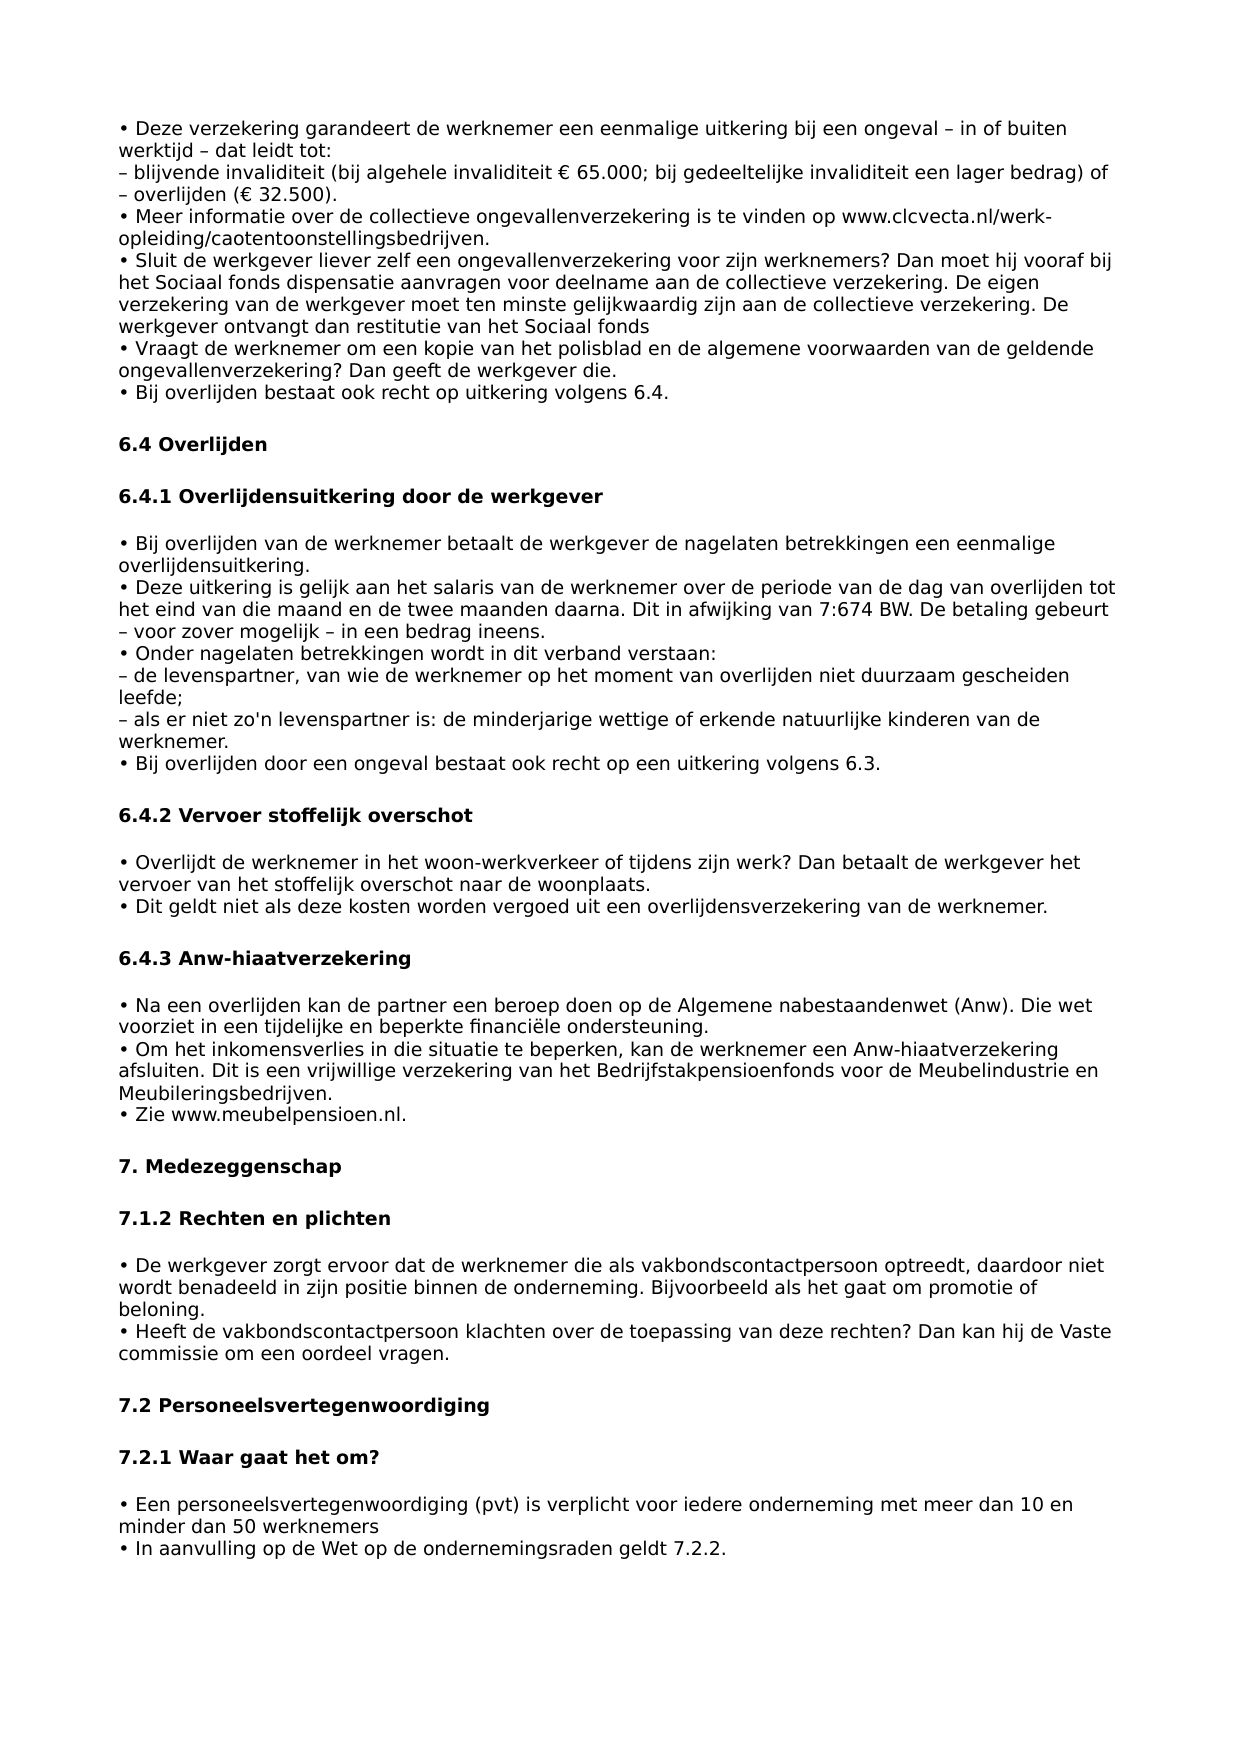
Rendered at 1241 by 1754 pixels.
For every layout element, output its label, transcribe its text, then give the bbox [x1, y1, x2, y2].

text • Meer informatie over de collectieve ongevallenverzekering is te vinden op www.clcvecta.nl/werk-opleiding/caotentoonstellingsbedrijven. [118, 206, 1122, 250]
text – als er niet zo'n levenspartner is: de minderjarige wettige of erkende natuurlijke kinderen van de werknemer. [118, 709, 1122, 753]
subtitle 7.2.1 Waar gaat het om? [118, 1447, 1122, 1469]
text • Bij overlijden van de werknemer betaalt de werkgever de nagelaten betrekkingen een eenmalige overlijdensuitkering. [118, 533, 1122, 577]
text • Een personeelsvertegenwoordiging (pvt) is verplicht voor iedere onderneming met meer dan 10 en minder dan 50 werknemers [118, 1494, 1122, 1538]
text • Deze uitkering is gelijk aan het salaris van de werknemer over de periode van de dag van overlijden tot het eind van die maand en de twee maanden daarna. Dit in afwijking van 7:674 BW. De betaling gebeurt – voor zover mogelijk – in een bedrag ineens. [118, 577, 1122, 643]
subtitle 6.4.1 Overlijdensuitkering door de werkgever [118, 486, 1122, 508]
subtitle 6.4 Overlijden [118, 434, 1122, 456]
text • Overlijdt de werknemer in het woon-werkverkeer of tijdens zijn werk? Dan betaalt de werkgever het vervoer van het stoffelijk overschot naar de woonplaats. [118, 852, 1122, 896]
text • Heeft de vakbondscontactpersoon klachten over de toepassing van deze rechten? Dan kan hij de Vaste commissie om een oordeel vragen. [118, 1321, 1122, 1365]
text • Deze verzekering garandeert de werknemer een eenmalige uitkering bij een ongeval – in of buiten werktijd – dat leidt tot: [118, 118, 1122, 162]
text • De werkgever zorgt ervoor dat de werknemer die als vakbondscontactpersoon optreedt, daardoor niet wordt benadeeld in zijn positie binnen de onderneming. Bijvoorbeeld als het gaat om promotie of beloning. [118, 1255, 1122, 1321]
text • Vraagt de werknemer om een kopie van het polisblad en de algemene voorwaarden van de geldende ongevallenverzekering? Dan geeft de werkgever die. [118, 338, 1122, 382]
text • Sluit de werkgever liever zelf een ongevallenverzekering voor zijn werknemers? Dan moet hij vooraf bij het Sociaal fonds dispensatie aanvragen voor deelname aan de collectieve verzekering. De eigen verzekering van de werkgever moet ten minste gelijkwaardig zijn aan de collectieve verzekering. De werkgever ontvangt dan restitutie van het Sociaal fonds [118, 250, 1122, 338]
text • Om het inkomensverlies in die situatie te beperken, kan de werknemer een Anw-hiaatverzekering afsluiten. Dit is een vrijwillige verzekering van het Bedrijfstakpensioenfonds voor de Meubelindustrie en Meubileringsbedrijven. [118, 1038, 1122, 1104]
subtitle 6.4.2 Vervoer stoffelijk overschot [118, 804, 1122, 827]
text • Zie www.meubelpensioen.nl. [118, 1104, 1122, 1126]
text • Bij overlijden bestaat ook recht op uitkering volgens 6.4. [118, 382, 1122, 404]
text – de levenspartner, van wie de werknemer op het moment van overlijden niet duurzaam gescheiden leefde; [118, 665, 1122, 709]
text • Onder nagelaten betrekkingen wordt in dit verband verstaan: [118, 643, 1122, 665]
text – blijvende invaliditeit (bij algehele invaliditeit € 65.000; bij gedeeltelijke invaliditeit een lager bedrag) of [118, 162, 1122, 184]
text • In aanvulling op de Wet op de ondernemingsraden geldt 7.2.2. [118, 1538, 1122, 1560]
subtitle 7.1.2 Rechten en plichten [118, 1208, 1122, 1230]
text – overlijden (€ 32.500). [118, 184, 1122, 206]
text • Dit geldt niet als deze kosten worden vergoed uit een overlijdensverzekering van de werknemer. [118, 896, 1122, 917]
subtitle 7.2 Personeelsvertegenwoordiging [118, 1395, 1122, 1417]
text • Na een overlijden kan de partner een beroep doen op de Algemene nabestaandenwet (Anw). Die wet voorziet in een tijdelijke en beperkte financiële ondersteuning. [118, 994, 1122, 1038]
text • Bij overlijden door een ongeval bestaat ook recht op een uitkering volgens 6.3. [118, 753, 1122, 774]
subtitle 6.4.3 Anw-hiaatverzekering [118, 947, 1122, 969]
subtitle 7. Medezeggenschap [118, 1156, 1122, 1178]
